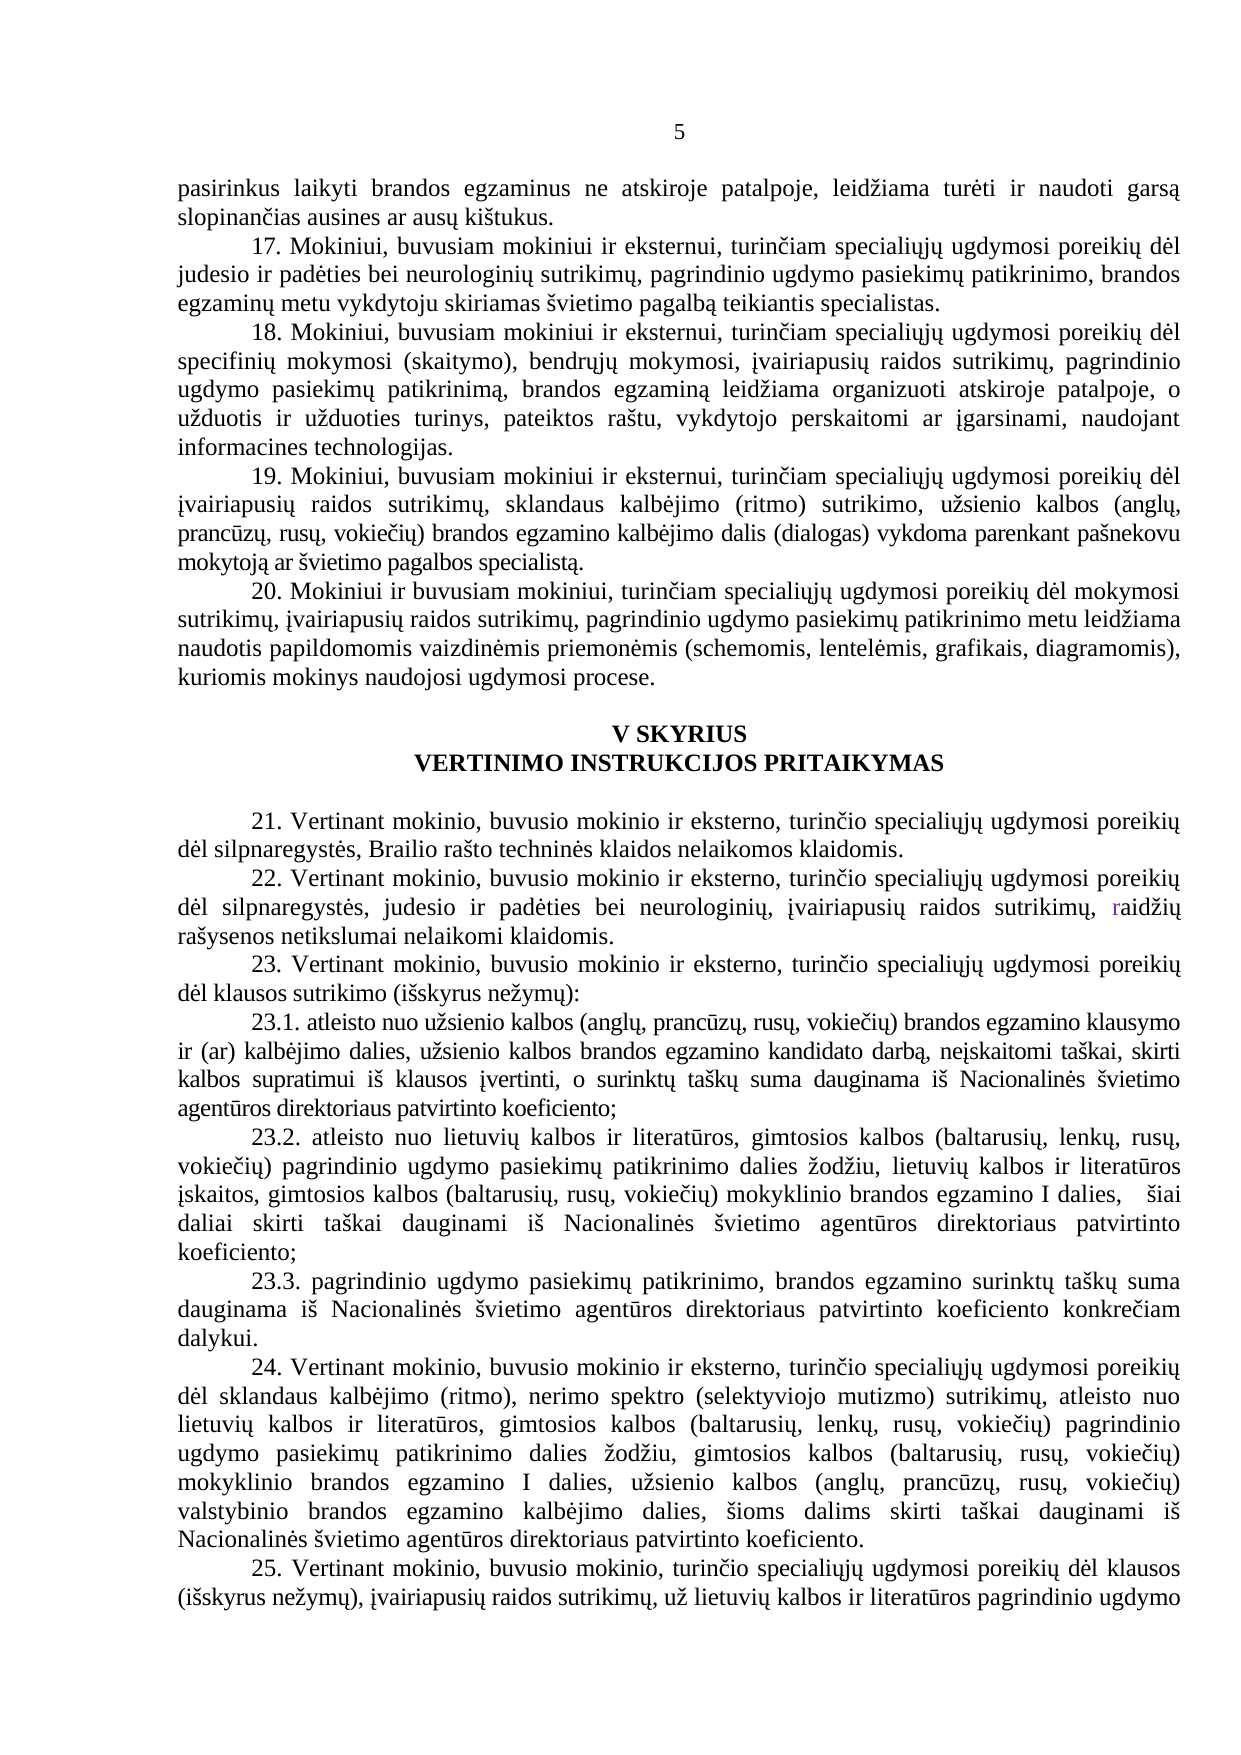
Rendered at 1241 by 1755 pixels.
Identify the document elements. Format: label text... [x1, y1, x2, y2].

text 23. Vertinant mokinio, buvusio mokinio ir eksterno, turinčio specialiųjų ugdymosi poreikių dėl klausos sutrikimo (išskyrus nežymų): [177, 949, 1181, 1007]
text 25. Vertinant mokinio, buvusio mokinio, turinčio specialiųjų ugdymosi poreikių dėl klausos (išskyrus nežymų), įvairiapusių raidos sutrikimų, už lietuvių kalbos ir literatūros pagrindinio ugdymo [177, 1553, 1181, 1611]
text 19. Mokiniui, buvusiam mokiniui ir eksternui, turinčiam specialiųjų ugdymosi poreikių dėl įvairiapusių raidos sutrikimų, sklandaus kalbėjimo (ritmo) sutrikimo, užsienio kalbos (anglų, prancūzų, rusų, vokiečių) brandos egzamino kalbėjimo dalis (dialogas) vykdoma parenkant pašnekovu mokytoją ar švietimo pagalbos specialistą. [177, 461, 1181, 576]
text 23.2. atleisto nuo lietuvių kalbos ir literatūros, gimtosios kalbos (baltarusių, lenkų, rusų, vokiečių) pagrindinio ugdymo pasiekimų patikrinimo dalies žodžiu, lietuvių kalbos ir literatūros įskaitos, gimtosios kalbos (baltarusių, rusų, vokiečių) mokyklinio brandos egzamino I dalies, šiai daliai skirti taškai dauginami iš Nacionalinės švietimo agentūros direktoriaus patvirtinto koeficiento; [177, 1122, 1181, 1266]
text pasirinkus laikyti brandos egzaminus ne atskiroje patalpoje, leidžiama turėti ir naudoti garsą slopinančias ausines ar ausų kištukus. [177, 173, 1181, 231]
text VERTINIMO INSTRUKCIJOS PRITAIKYMAS [177, 748, 1181, 777]
text 17. Mokiniui, buvusiam mokiniui ir eksternui, turinčiam specialiųjų ugdymosi poreikių dėl judesio ir padėties bei neurologinių sutrikimų, pagrindinio ugdymo pasiekimų patikrinimo, brandos egzaminų metu vykdytoju skiriamas švietimo pagalbą teikiantis specialistas. [177, 231, 1181, 317]
text 21. Vertinant mokinio, buvusio mokinio ir eksterno, turinčio specialiųjų ugdymosi poreikių dėl silpnaregystės, Brailio rašto techninės klaidos nelaikomos klaidomis. [177, 806, 1181, 863]
text 23.1. atleisto nuo užsienio kalbos (anglų, prancūzų, rusų, vokiečių) brandos egzamino klausymo ir (ar) kalbėjimo dalies, užsienio kalbos brandos egzamino kandidato darbą, neįskaitomi taškai, skirti kalbos supratimui iš klausos įvertinti, o surinktų taškų suma dauginama iš Nacionalinės švietimo agentūros direktoriaus patvirtinto koeficiento; [177, 1007, 1181, 1122]
text 23.3. pagrindinio ugdymo pasiekimų patikrinimo, brandos egzamino surinktų taškų suma dauginama iš Nacionalinės švietimo agentūros direktoriaus patvirtinto koeficiento konkrečiam dalykui. [177, 1266, 1181, 1352]
text 24. Vertinant mokinio, buvusio mokinio ir eksterno, turinčio specialiųjų ugdymosi poreikių dėl sklandaus kalbėjimo (ritmo), nerimo spektro (selektyviojo mutizmo) sutrikimų, atleisto nuo lietuvių kalbos ir literatūros, gimtosios kalbos (baltarusių, lenkų, rusų, vokiečių) pagrindinio ugdymo pasiekimų patikrinimo dalies žodžiu, gimtosios kalbos (baltarusių, rusų, vokiečių) mokyklinio brandos egzamino I dalies, užsienio kalbos (anglų, prancūzų, rusų, vokiečių) valstybinio brandos egzamino kalbėjimo dalies, šioms dalims skirti taškai dauginami iš Nacionalinės švietimo agentūros direktoriaus patvirtinto koeficiento. [177, 1352, 1181, 1553]
text 22. Vertinant mokinio, buvusio mokinio ir eksterno, turinčio specialiųjų ugdymosi poreikių dėl silpnaregystės, judesio ir padėties bei neurologinių, įvairiapusių raidos sutrikimų, raidžių rašysenos netikslumai nelaikomi klaidomis. [177, 863, 1181, 949]
text 18. Mokiniui, buvusiam mokiniui ir eksternui, turinčiam specialiųjų ugdymosi poreikių dėl specifinių mokymosi (skaitymo), bendrųjų mokymosi, įvairiapusių raidos sutrikimų, pagrindinio ugdymo pasiekimų patikrinimą, brandos egzaminą leidžiama organizuoti atskiroje patalpoje, o užduotis ir užduoties turinys, pateiktos raštu, vykdytojo perskaitomi ar įgarsinami, naudojant informacines technologijas. [177, 317, 1181, 461]
text 20. Mokiniui ir buvusiam mokiniui, turinčiam specialiųjų ugdymosi poreikių dėl mokymosi sutrikimų, įvairiapusių raidos sutrikimų, pagrindinio ugdymo pasiekimų patikrinimo metu leidžiama naudotis papildomomis vaizdinėmis priemonėmis (schemomis, lentelėmis, grafikais, diagramomis), kuriomis mokinys naudojosi ugdymosi procese. [177, 576, 1181, 691]
text V SKYRIUS [177, 719, 1181, 748]
